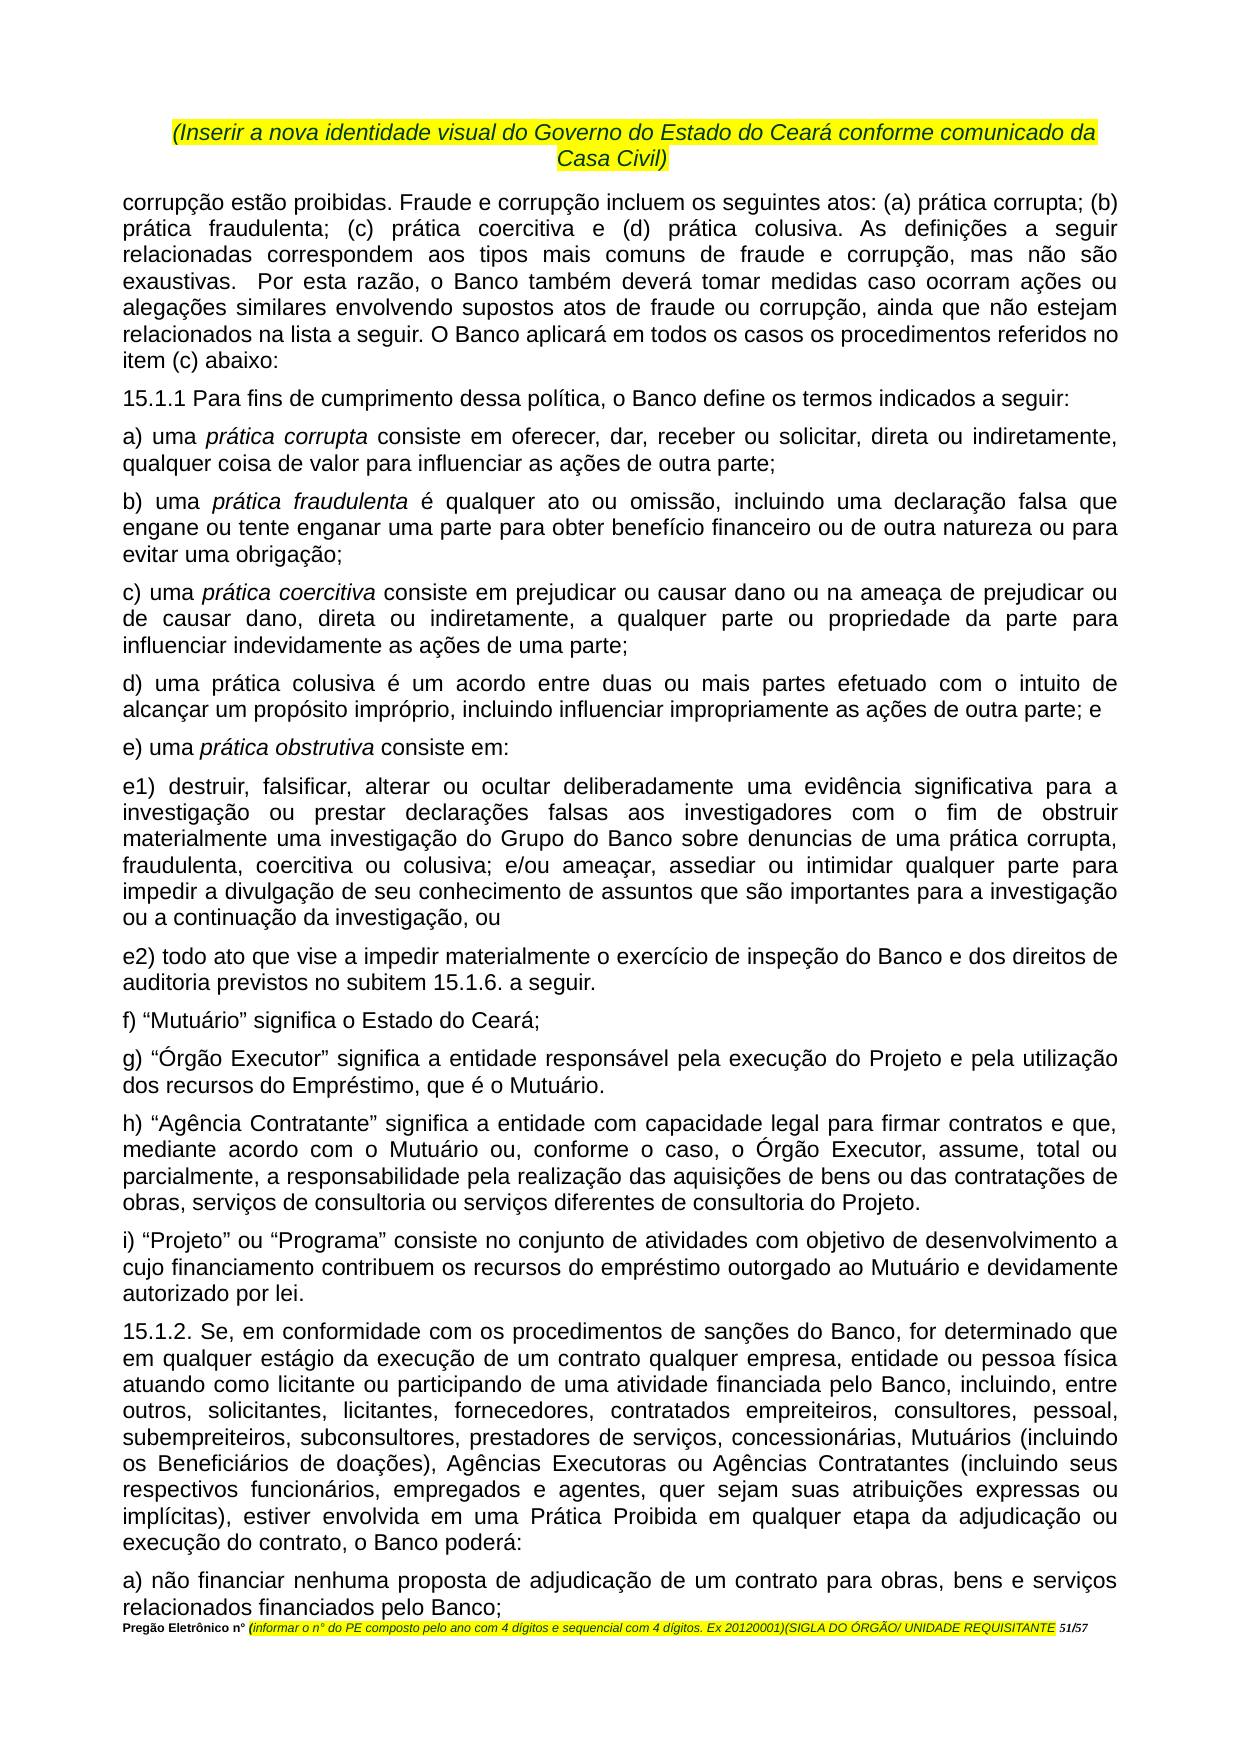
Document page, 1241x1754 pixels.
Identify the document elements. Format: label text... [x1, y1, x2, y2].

text b) uma prática fraudulenta é qualquer ato ou omissão, incluindo uma declaração falsa que engane ou tente enganar uma parte para obter benefício financeiro ou de outra natureza ou para evitar uma obrigação; [122, 488, 1118, 567]
text i) “Projeto” ou “Programa” consiste no conjunto de atividades com objetivo de desenvolvimento a cujo financiamento contribuem os recursos do empréstimo outorgado ao Mutuário e devidamente autorizado por lei. [122, 1227, 1118, 1306]
text c) uma prática coercitiva consiste em prejudicar ou causar dano ou na ameaça de prejudicar ou de causar dano, direta ou indiretamente, a qualquer parte ou propriedade da parte para influenciar indevidamente as ações de uma parte; [122, 579, 1118, 658]
text e2) todo ato que vise a impedir materialmente o exercício de inspeção do Banco e dos direitos de auditoria previstos no subitem 15.1.6. a seguir. [122, 943, 1118, 995]
text 15.1.2. Se, em conformidade com os procedimentos de sanções do Banco, for determinado que em qualquer estágio da execução de um contrato qualquer empresa, entidade ou pessoa física atuando como licitante ou participando de uma atividade financiada pelo Banco, incluindo, entre outros, solicitantes, licitantes, fornecedores, contratados empreiteiros, consultores, pessoal, subempreiteiros, subconsultores, prestadores de serviços, concessionárias, Mutuários (incluindo os Beneficiários de doações), Agências Executoras ou Agências Contratantes (incluindo seus respectivos funcionários, empregados e agentes, quer sejam suas atribuições expressas ou implícitas), estiver envolvida em uma Prática Proibida em qualquer etapa da adjudicação ou execução do contrato, o Banco poderá: [122, 1318, 1118, 1555]
text a) não financiar nenhuma proposta de adjudicação de um contrato para obras, bens e serviços relacionados financiados pelo Banco; [122, 1567, 1118, 1620]
text 15.1.1 Para fins de cumprimento dessa política, o Banco define os termos indicados a seguir: [122, 385, 1118, 411]
text corrupção estão proibidas. Fraude e corrupção incluem os seguintes atos: (a) prática corrupta; (b) prática fraudulenta; (c) prática coercitiva e (d) prática colusiva. As definições a seguir relacionadas correspondem aos tipos mais comuns de fraude e corrupção, mas não são exaustivas. Por esta razão, o Banco também deverá tomar medidas caso ocorram ações ou alegações similares envolvendo supostos atos de fraude ou corrupção, ainda que não estejam relacionados na lista a seguir. O Banco aplicará em todos os casos os procedimentos referidos no item (c) abaixo: [122, 189, 1118, 373]
text g) “Órgão Executor” significa a entidade responsável pela execução do Projeto e pela utilização dos recursos do Empréstimo, que é o Mutuário. [122, 1045, 1118, 1098]
text d) uma prática colusiva é um acordo entre duas ou mais partes efetuado com o intuito de alcançar um propósito impróprio, incluindo influenciar impropriamente as ações de outra parte; e [122, 670, 1118, 722]
text e) uma prática obstrutiva consiste em: [122, 734, 1118, 761]
text a) uma prática corrupta consiste em oferecer, dar, receber ou solicitar, direta ou indiretamente, qualquer coisa de valor para influenciar as ações de outra parte; [122, 423, 1118, 476]
text h) “Agência Contratante” significa a entidade com capacidade legal para firmar contratos e que, mediante acordo com o Mutuário ou, conforme o caso, o Órgão Executor, assume, total ou parcialmente, a responsabilidade pela realização das aquisições de bens ou das contratações de obras, serviços de consultoria ou serviços diferentes de consultoria do Projeto. [122, 1110, 1118, 1215]
text e1) destruir, falsificar, alterar ou ocultar deliberadamente uma evidência significativa para a investigação ou prestar declarações falsas aos investigadores com o fim de obstruir materialmente uma investigação do Grupo do Banco sobre denuncias de uma prática corrupta, fraudulenta, coercitiva ou colusiva; e/ou ameaçar, assediar ou intimidar qualquer parte para impedir a divulgação de seu conhecimento de assuntos que são importantes para a investigação ou a continuação da investigação, ou [122, 773, 1118, 931]
text f) “Mutuário” significa o Estado do Ceará; [122, 1007, 1118, 1033]
